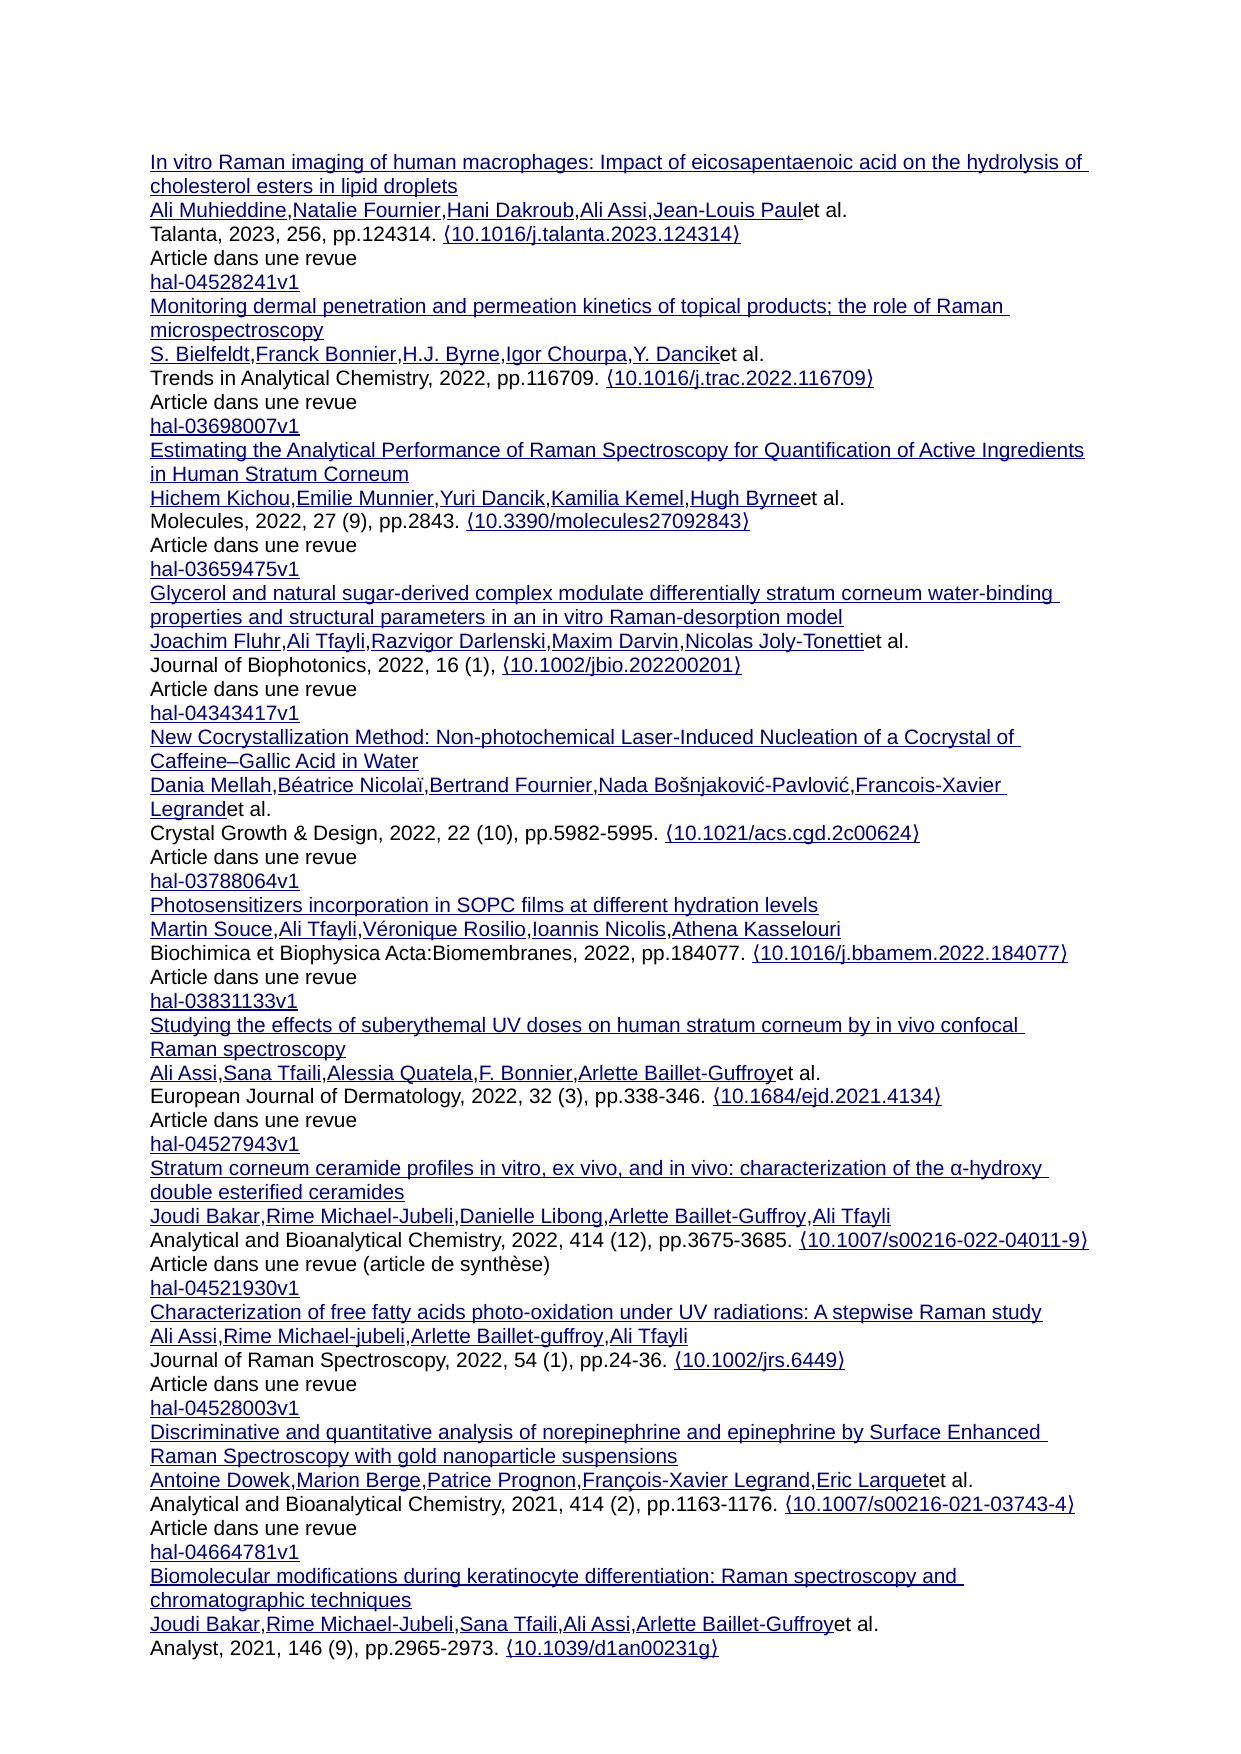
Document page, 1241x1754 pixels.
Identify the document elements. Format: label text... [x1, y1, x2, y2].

table_cell Characterization of free fatty acids photo‐oxidation under UV radiations: A stepwise Raman study Ali Assi,Rime Michael‐jubeli,Arlette Baillet‐guffroy,Ali Tfayli Journal of Raman Spectroscopy, 2022, 54 (1), pp.24-36. ⟨10.1002/jrs.6449⟩ Article dans une revue hal-04528003v1 [150, 1300, 1090, 1420]
table_cell Biomolecular modifications during keratinocyte differentiation: Raman spectroscopy and chromatographic techniques Joudi Bakar,Rime Michael-Jubeli,Sana Tfaili,Ali Assi,Arlette Baillet-Guffroyet al. Analyst, 2021, 146 (9), pp.2965-2973. ⟨10.1039/d1an00231g⟩ [150, 1564, 1090, 1659]
table_cell In vitro Raman imaging of human macrophages: Impact of eicosapentaenoic acid on the hydrolysis of cholesterol esters in lipid droplets Ali Muhieddine,Natalie Fournier,Hani Dakroub,Ali Assi,Jean-Louis Paulet al. Talanta, 2023, 256, pp.124314. ⟨10.1016/j.talanta.2023.124314⟩ Article dans une revue hal-04528241v1 [150, 150, 1090, 294]
table_cell Stratum corneum ceramide profiles in vitro, ex vivo, and in vivo: characterization of the α-hydroxy double esterified ceramides Joudi Bakar,Rime Michael-Jubeli,Danielle Libong,Arlette Baillet-Guffroy,Ali Tfayli Analytical and Bioanalytical Chemistry, 2022, 414 (12), pp.3675-3685. ⟨10.1007/s00216-022-04011-9⟩ Article dans une revue (article de synthèse) hal-04521930v1 [150, 1156, 1090, 1300]
table_cell Photosensitizers incorporation in SOPC films at different hydration levels Martin Souce,Ali Tfayli,Véronique Rosilio,Ioannis Nicolis,Athena Kasselouri Biochimica et Biophysica Acta:Biomembranes, 2022, pp.184077. ⟨10.1016/j.bbamem.2022.184077⟩ Article dans une revue hal-03831133v1 [150, 893, 1090, 1012]
table_cell New Cocrystallization Method: Non-photochemical Laser-Induced Nucleation of a Cocrystal of Caffeine–Gallic Acid in Water Dania Mellah,Béatrice Nicolaï,Bertrand Fournier,Nada Bošnjaković-Pavlović,Francois-Xavier Legrandet al. Crystal Growth & Design, 2022, 22 (10), pp.5982-5995. ⟨10.1021/acs.cgd.2c00624⟩ Article dans une revue hal-03788064v1 [150, 725, 1090, 893]
table_cell Estimating the Analytical Performance of Raman Spectroscopy for Quantification of Active Ingredients in Human Stratum Corneum Hichem Kichou,Emilie Munnier,Yuri Dancik,Kamilia Kemel,Hugh Byrneet al. Molecules, 2022, 27 (9), pp.2843. ⟨10.3390/molecules27092843⟩ Article dans une revue hal-03659475v1 [150, 438, 1090, 581]
table_cell Glycerol and natural sugar‐derived complex modulate differentially stratum corneum water‐binding properties and structural parameters in an in vitro Raman‐desorption model Joachim Fluhr,Ali Tfayli,Razvigor Darlenski,Maxim Darvin,Nicolas Joly-Tonettiet al. Journal of Biophotonics, 2022, 16 (1), ⟨10.1002/jbio.202200201⟩ Article dans une revue hal-04343417v1 [150, 581, 1090, 725]
table_cell Studying the effects of suberythemal UV doses on human stratum corneum by in vivo confocal Raman spectroscopy Ali Assi,Sana Tfaili,Alessia Quatela,F. Bonnier,Arlette Baillet-Guffroyet al. European Journal of Dermatology, 2022, 32 (3), pp.338-346. ⟨10.1684/ejd.2021.4134⟩ Article dans une revue hal-04527943v1 [150, 1013, 1090, 1156]
table_cell Monitoring dermal penetration and permeation kinetics of topical products; the role of Raman microspectroscopy S. Bielfeldt,Franck Bonnier,H.J. Byrne,Igor Chourpa,Y. Danciket al. Trends in Analytical Chemistry, 2022, pp.116709. ⟨10.1016/j.trac.2022.116709⟩ Article dans une revue hal-03698007v1 [150, 294, 1090, 437]
table_cell Discriminative and quantitative analysis of norepinephrine and epinephrine by Surface Enhanced Raman Spectroscopy with gold nanoparticle suspensions Antoine Dowek,Marion Berge,Patrice Prognon,François-Xavier Legrand,Eric Larquetet al. Analytical and Bioanalytical Chemistry, 2021, 414 (2), pp.1163-1176. ⟨10.1007/s00216-021-03743-4⟩ Article dans une revue hal-04664781v1 [150, 1420, 1090, 1563]
